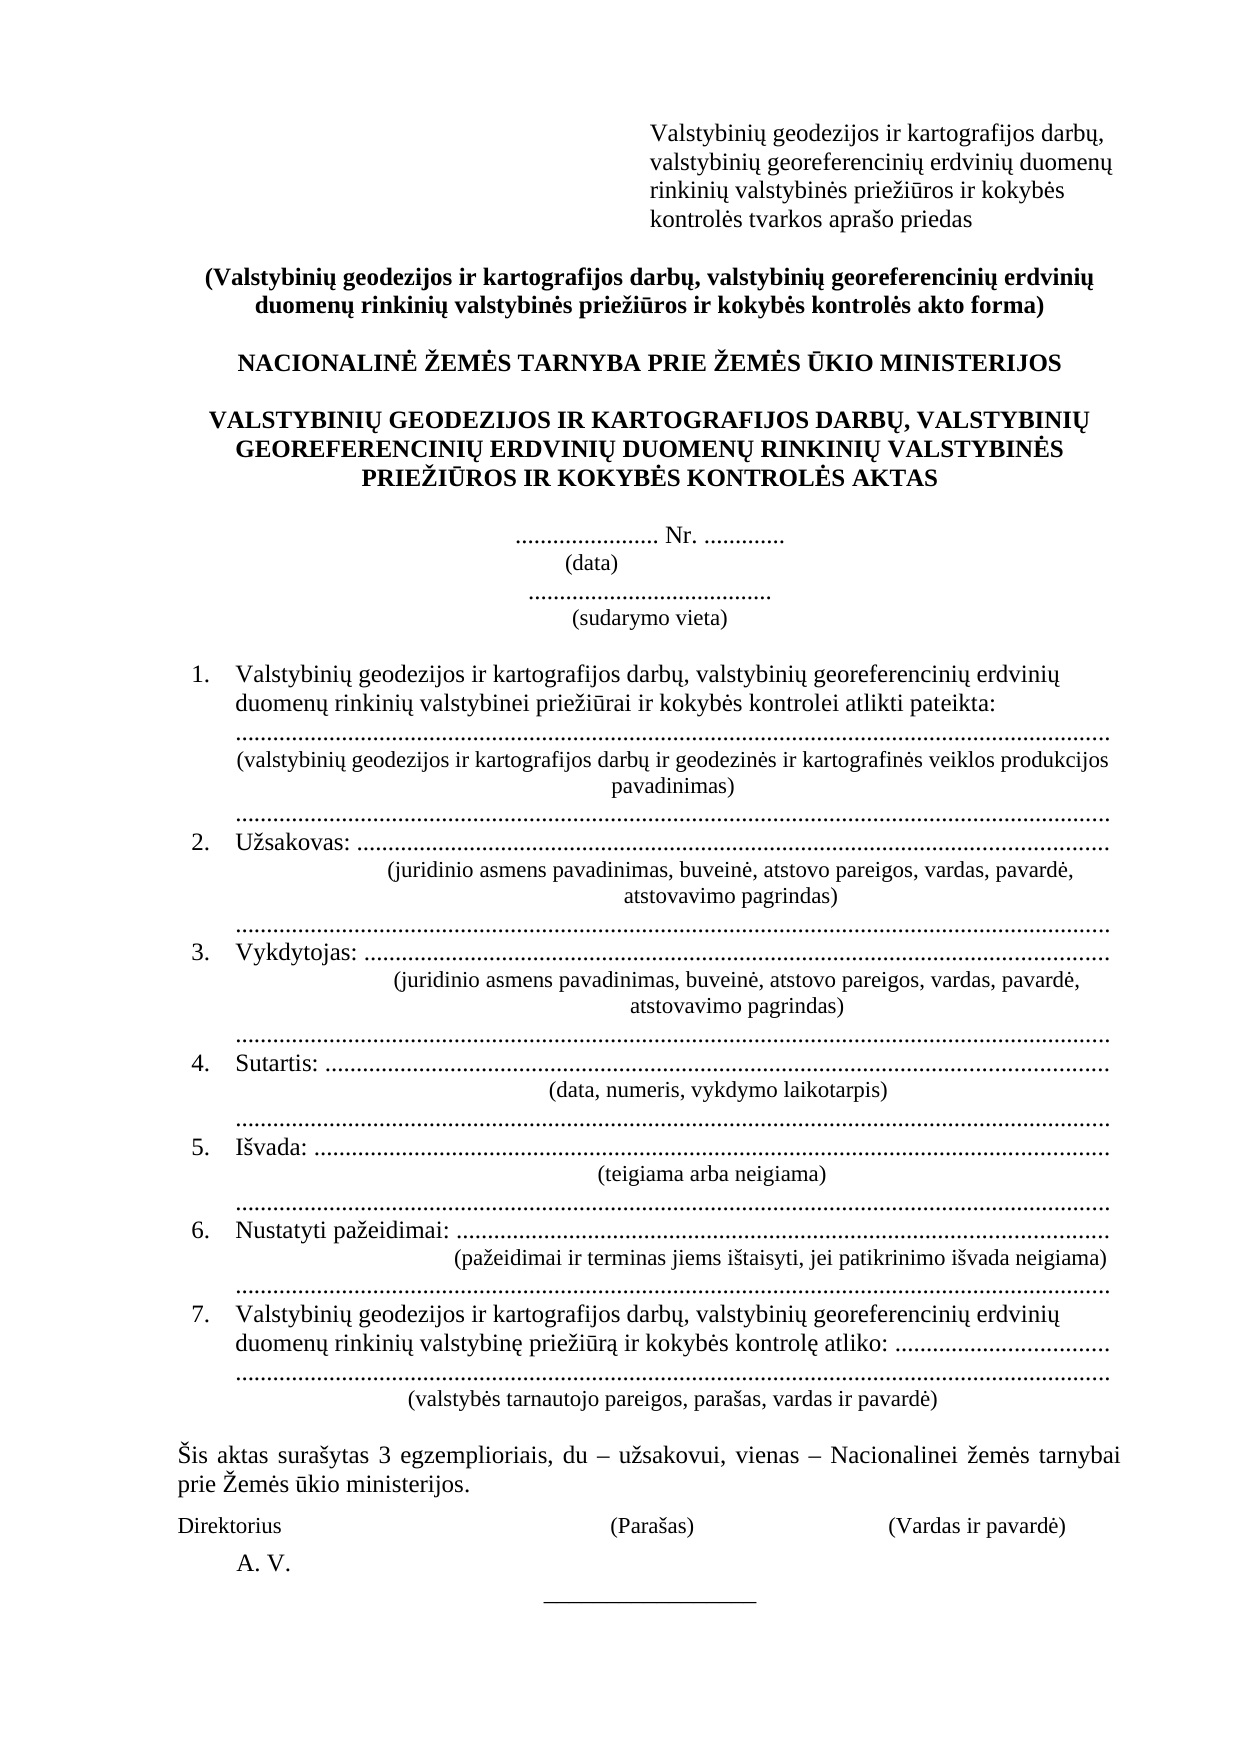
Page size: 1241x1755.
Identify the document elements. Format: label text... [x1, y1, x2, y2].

table_cell Nustatyti pažeidimai: (pažeidimai ir terminas jiems ištaisyti, jei patikrinimo išvada neigiama) ... [224, 1215, 1122, 1299]
table_header 1. [177, 660, 224, 827]
table_cell Vykdytojas: (juridinio asmens pavadinimas, buveinė, atstovo pareigos, vardas, pavardė, atstovavimo pagrindas) ... [224, 938, 1122, 1048]
text valstybinių georeferencinių erdvinių duomenų [649, 147, 1122, 176]
text rinkinių valstybinės priežiūros ir kokybės [649, 176, 1122, 204]
text Valstybinių geodezijos ir kartografijos darbų, valstybinių georeferencinių erdvinių duomenų rinkinių valstybinės priežiūros ir kokybės kontrolės AKTAS [177, 406, 1122, 492]
table_cell 2. [177, 827, 224, 937]
text kontrolės tvarkos aprašo priedas [649, 204, 1122, 233]
table_cell 4. [177, 1048, 224, 1132]
table_cell 5. [177, 1132, 224, 1215]
table_cell Sutartis: (data, numeris, vykdymo laikotarpis) ... [224, 1048, 1122, 1132]
text NACIONALINĖ ŽEMĖS TARNYBA PRIE ŽEMĖS ŪKIO MINISTERIJOS [177, 348, 1122, 377]
table_header Valstybinių geodezijos ir kartografijos darbų, valstybinių georeferencinių erdvinių duomenų rinkinių valstybinei priežiūrai ir kokybės kontrolei atlikti pateikta: ... (valstybinių geodezijos ir kartografijos darbų ir geodezinės ir kartografinės veiklos produkcijos pavadinimas) ... [224, 660, 1122, 827]
table_cell 3. [177, 938, 224, 1048]
text _________________ [177, 1577, 1122, 1606]
text A. V. [177, 1548, 1122, 1577]
text (sudarymo vieta) [177, 604, 1122, 631]
table_cell Valstybinių geodezijos ir kartografijos darbų, valstybinių georeferencinių erdvinių duomenų rinkinių valstybinę priežiūrą ir kokybės kontrolę atliko: ... (valstybės tarnautojo pareigos, parašas, vardas ir pavardė) [224, 1299, 1122, 1412]
table_cell Išvada: (teigiama arba neigiama) ... [224, 1132, 1122, 1215]
text Direktorius (Parašas) (Vardas ir pavardė) [177, 1512, 1122, 1539]
text (Valstybinių geodezijos ir kartografijos darbų, valstybinių georeferencinių erdvinių duomenų rinkinių valstybinės priežiūros ir kokybės kontrolės akto forma) [177, 262, 1122, 319]
table_cell 6. [177, 1215, 224, 1299]
text ....................... Nr. ............. [177, 521, 1122, 549]
text ....................................... [177, 576, 1122, 604]
text Šis aktas surašytas 3 egzemplioriais, du – užsakovui, vienas – Nacionalinei žemės tarnybai prie Žemės ūkio ministerijos. [177, 1441, 1122, 1498]
table_cell 7. [177, 1299, 224, 1412]
text (data) [565, 549, 1122, 576]
table_cell Užsakovas: (juridinio asmens pavadinimas, buveinė, atstovo pareigos, vardas, pavardė, atstovavimo pagrindas) ... [224, 827, 1122, 937]
text Valstybinių geodezijos ir kartografijos darbų, [649, 118, 1122, 147]
